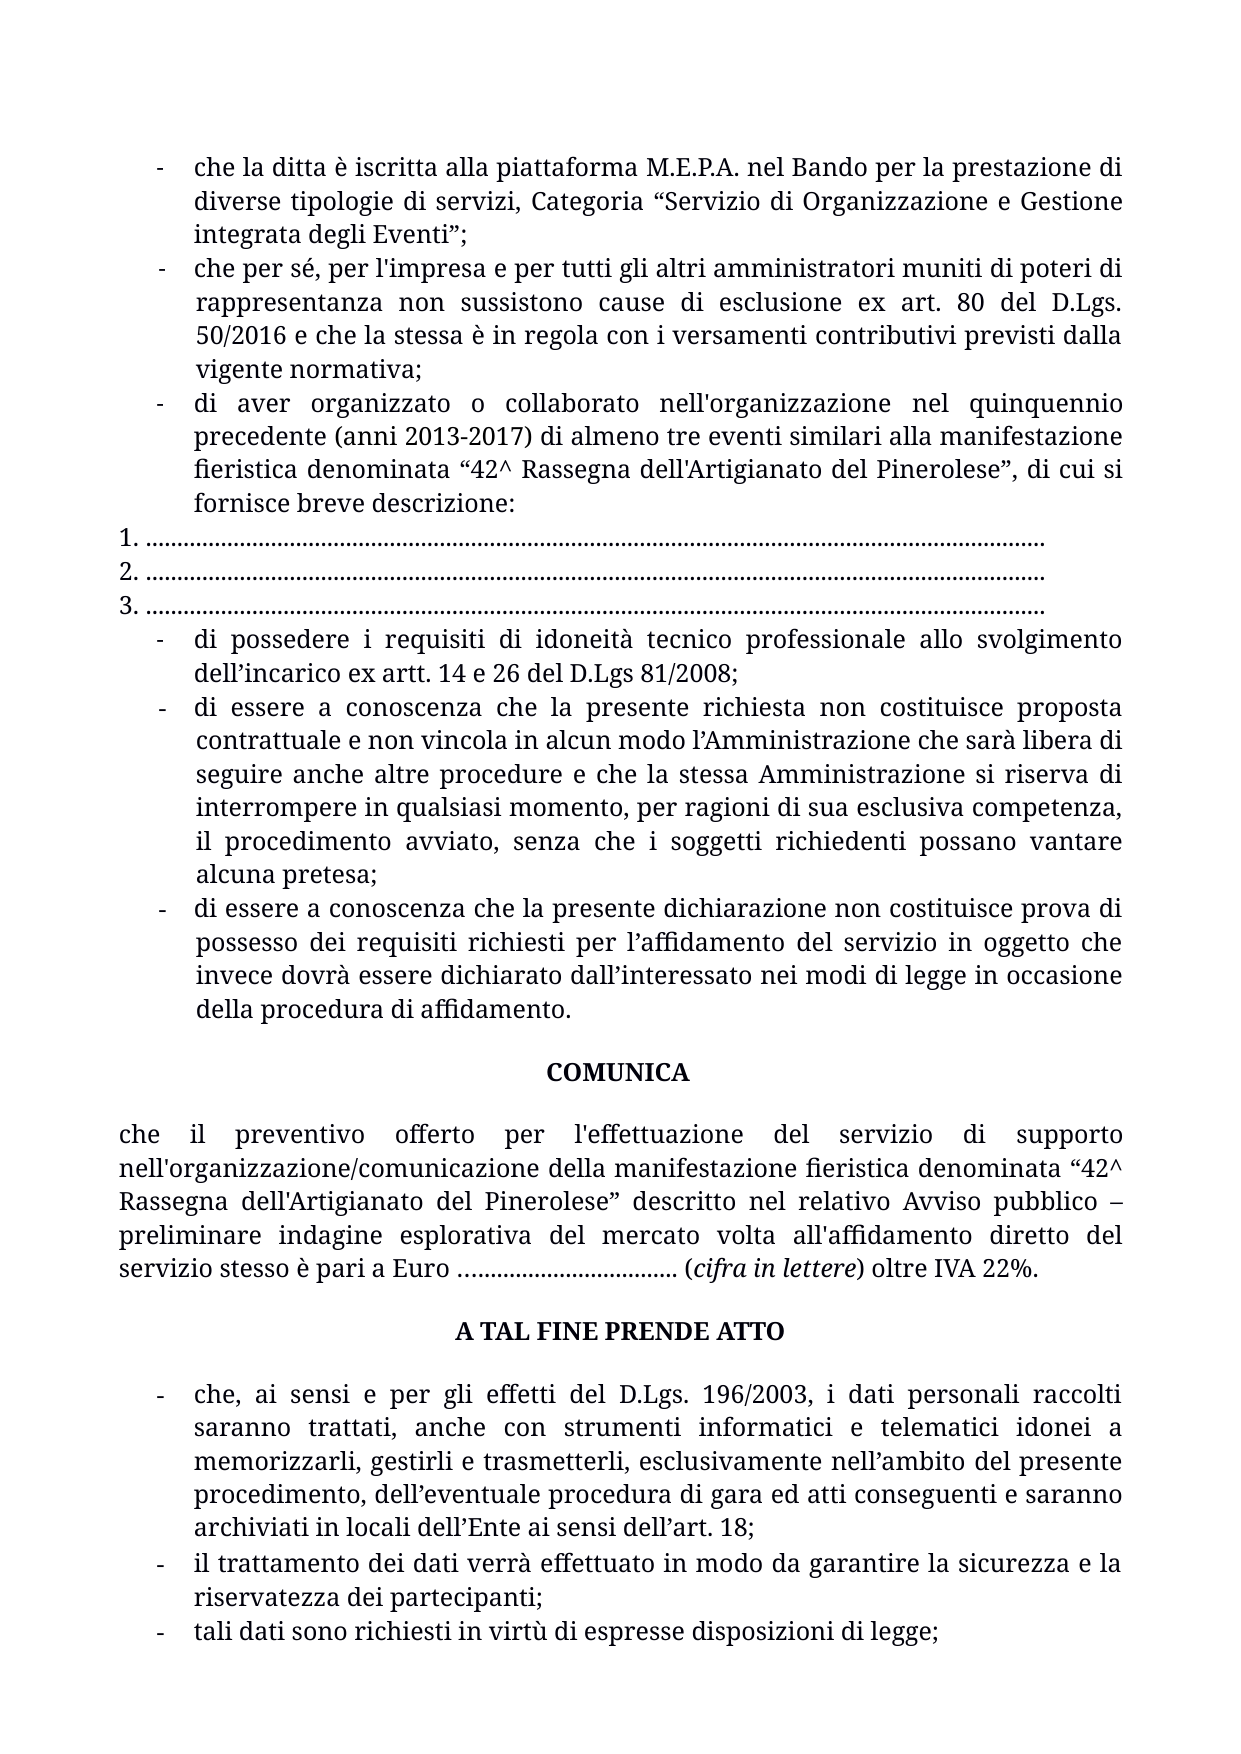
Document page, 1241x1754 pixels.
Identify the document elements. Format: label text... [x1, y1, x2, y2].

list di essere a conoscenza che la presente richiesta non costituisce proposta contrattuale e non vincola in alcun modo l’Amministrazione che sarà libera di seguire anche altre procedure e che la stessa Amministrazione si riserva di interrompere in qualsiasi momento, per ragioni di sua esclusiva competenza, il procedimento avviato, senza che i soggetti richiedenti possano vantare alcuna pretesa; [158, 689, 1123, 891]
list tali dati sono richiesti in virtù di espresse disposizioni di legge; [156, 1613, 1123, 1647]
list il trattamento dei dati verrà effettuato in modo da garantire la sicurezza e la riservatezza dei partecipanti; [156, 1546, 1123, 1613]
list di essere a conoscenza che la presente dichiarazione non costituisce prova di possesso dei requisiti richiesti per l’affidamento del servizio in oggetto che invece dovrà essere dichiarato dall’interessato nei modi di legge in occasione della procedura di affidamento. [158, 891, 1123, 1026]
list che, ai sensi e per gli effetti del D.Lgs. 196/2003, i dati personali raccolti saranno trattati, anche con strumenti informatici e telematici idonei a memorizzarli, gestirli e trasmetterli, esclusivamente nell’ambito del presente procedimento, dell’eventuale procedura di gara ed atti conseguenti e saranno archiviati in locali dell’Ente ai sensi dell’art. 18; [156, 1376, 1123, 1544]
text 2. ................................................................................................................................................ [119, 554, 1123, 588]
text 1. ................................................................................................................................................ [119, 520, 1123, 554]
list che per sé, per l'impresa e per tutti gli altri amministratori muniti di poteri di rappresentanza non sussistono cause di esclusione ex art. 80 del D.Lgs. 50/2016 e che la stessa è in regola con i versamenti contributivi previsti dalla vigente normativa; [158, 251, 1123, 385]
text A TAL FINE PRENDE ATTO [119, 1314, 1121, 1348]
text COMUNICA [119, 1054, 1123, 1088]
list di aver organizzato o collaborato nell'organizzazione nel quinquennio precedente (anni 2013-2017) di almeno tre eventi similari alla manifestazione fieristica denominata “42^ Rassegna dell'Artigianato del Pinerolese”, di cui si fornisce breve descrizione: [156, 385, 1123, 520]
text 3. ................................................................................................................................................ [119, 588, 1123, 622]
text che il preventivo offerto per l'effettuazione del servizio di supporto nell'organizzazione/comunicazione della manifestazione fieristica denominata “42^ Rassegna dell'Artigianato del Pinerolese” descritto nel relativo Avviso pubblico – preliminare indagine esplorativa del mercato volta all'affidamento diretto del servizio stesso è pari a Euro …................................ (cifra in lettere) oltre IVA 22%. [119, 1117, 1123, 1285]
list che la ditta è iscritta alla piattaforma M.E.P.A. nel Bando per la prestazione di diverse tipologie di servizi, Categoria “Servizio di Organizzazione e Gestione integrata degli Eventi”; [156, 150, 1123, 251]
list di possedere i requisiti di idoneità tecnico professionale allo svolgimento dell’incarico ex artt. 14 e 26 del D.Lgs 81/2008; [156, 622, 1123, 689]
